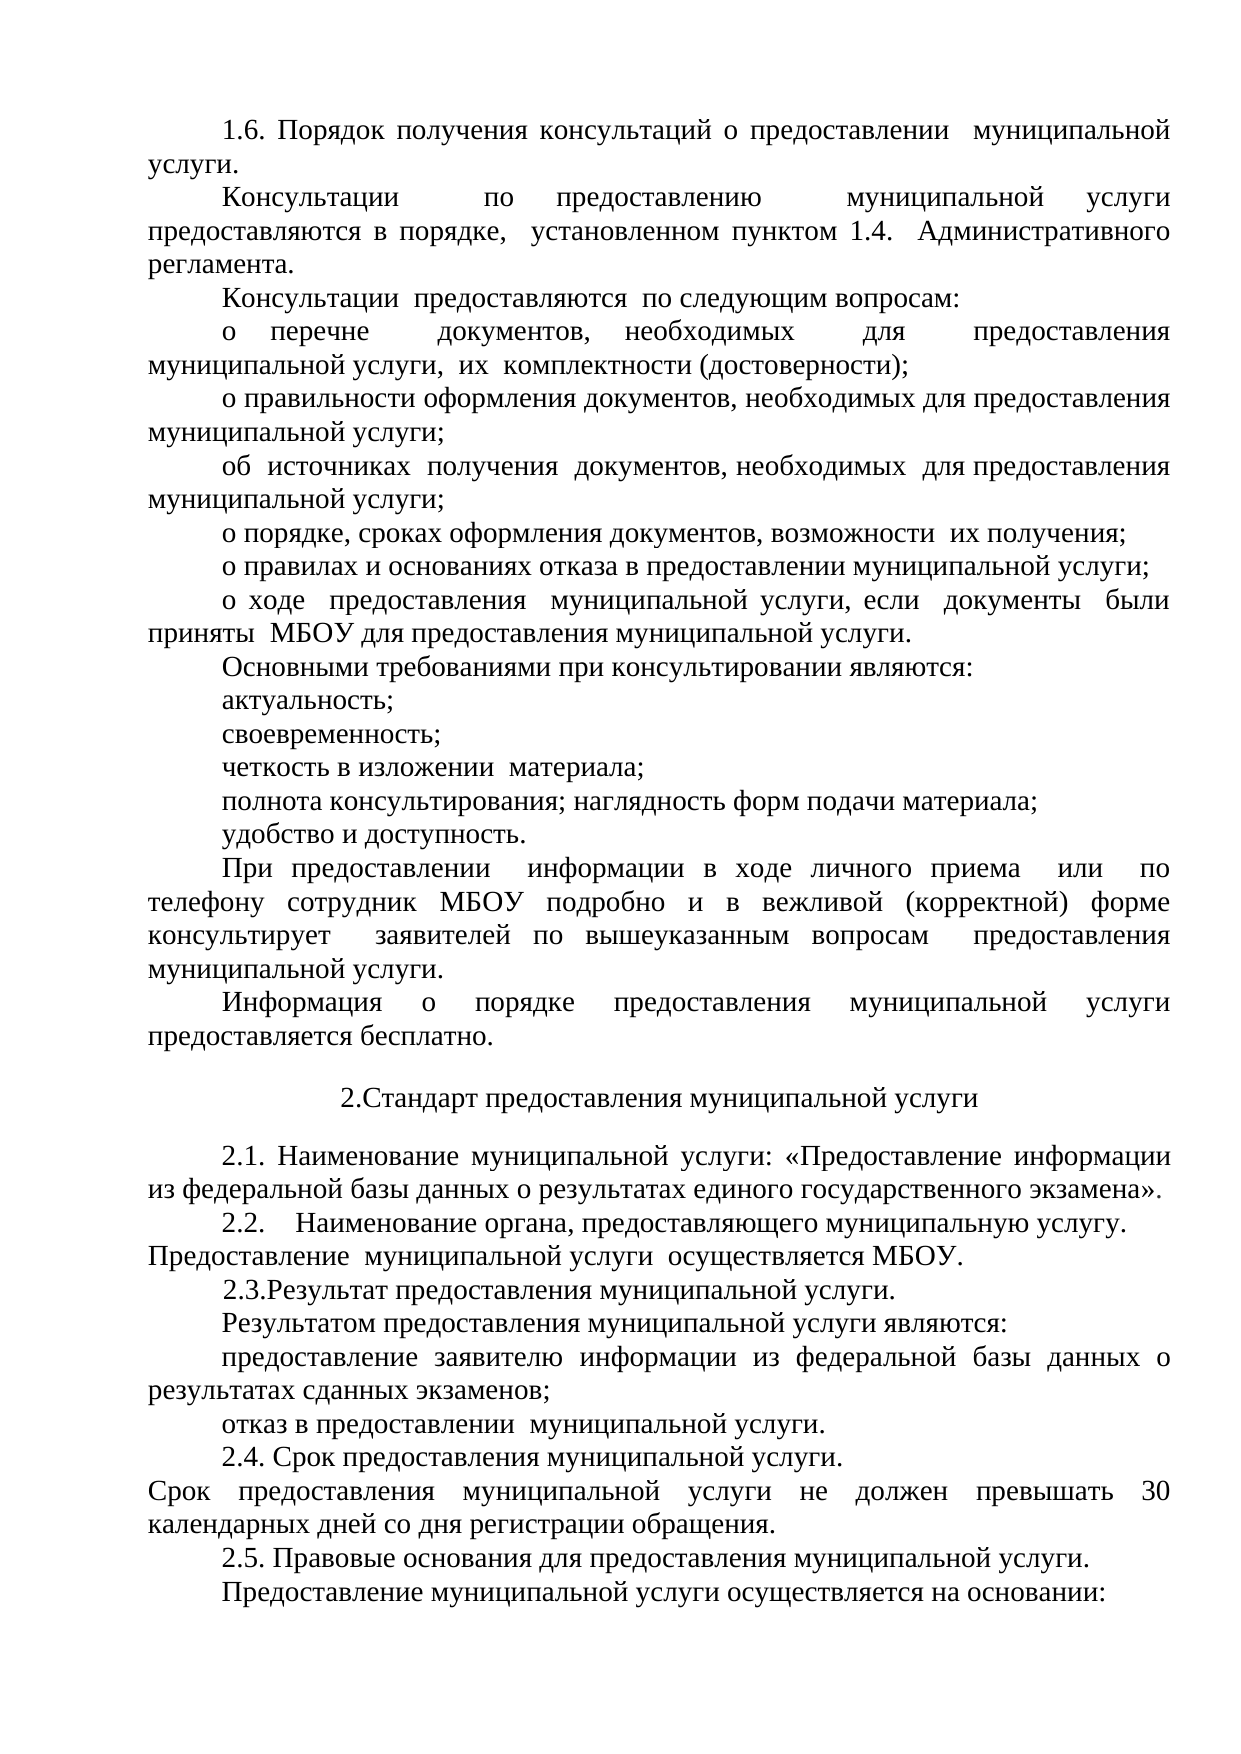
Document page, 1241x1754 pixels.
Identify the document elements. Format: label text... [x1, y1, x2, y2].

text Срок предоставления муниципальной услуги не должен превышать 30 календарных дней со дня регистрации обращения. [148, 1473, 1171, 1540]
text о правилах и основаниях отказа в предоставлении муниципальной услуги; [148, 548, 1171, 582]
text своевременность; [148, 716, 1171, 749]
text При предоставлении информации в ходе личного приема или по телефону сотрудник МБОУ подробно и в вежливой (корректной) форме консультирует заявителей по вышеуказанным вопросам предоставления муниципальной услуги. [148, 850, 1171, 984]
text удобство и доступность. [148, 817, 1171, 850]
text Результатом предоставления муниципальной услуги являются: [148, 1305, 1171, 1339]
text о порядке, сроках оформления документов, возможности их получения; [148, 515, 1171, 548]
text 2.5. Правовые основания для предоставления муниципальной услуги. [148, 1540, 1171, 1574]
text отказ в предоставлении муниципальной услуги. [148, 1406, 1171, 1439]
text Предоставление муниципальной услуги осуществляется на основании: [148, 1574, 1171, 1607]
text 2.4. Срок предоставления муниципальной услуги. [148, 1439, 1171, 1473]
text четкость в изложении материала; [148, 749, 1171, 783]
text о правильности оформления документов, необходимых для предоставления муниципальной услуги; [148, 381, 1171, 448]
text предоставление заявителю информации из федеральной базы данных о результатах сданных экзаменов; [148, 1339, 1171, 1406]
text о ходе предоставления муниципальной услуги, если документы были приняты МБОУ для предоставления муниципальной услуги. [148, 582, 1171, 649]
text Консультации по предоставлению муниципальной услуги предоставляются в порядке, установленном пунктом 1.4. Административного регламента. [148, 179, 1171, 280]
text актуальность; [148, 682, 1171, 716]
text об источниках получения документов, необходимых для предоставления муниципальной услуги; [148, 448, 1171, 515]
text 2.2. Наименование органа, предоставляющего муниципальную услугу. [148, 1205, 1171, 1238]
text 2.Стандарт предоставления муниципальной услуги [148, 1080, 1171, 1114]
text полнота консультирования; наглядность форм подачи материала; [148, 783, 1171, 817]
list Результат предоставления муниципальной услуги. [223, 1272, 1171, 1305]
text Консультации предоставляются по следующим вопросам: [148, 280, 1171, 313]
text Информация о порядке предоставления муниципальной услуги предоставляется бесплатно. [148, 984, 1171, 1051]
text 2.1. Наименование муниципальной услуги: «Предоставление информации из федеральной базы данных о результатах единого государственного экзамена». [148, 1138, 1171, 1205]
text Предоставление муниципальной услуги осуществляется МБОУ. [148, 1238, 1171, 1272]
text 1.6. Порядок получения консультаций о предоставлении муниципальной услуги. [148, 112, 1171, 179]
text о перечне документов, необходимых для предоставления муниципальной услуги, их комплектности (достоверности); [148, 313, 1171, 381]
text Основными требованиями при консультировании являются: [148, 649, 1171, 682]
